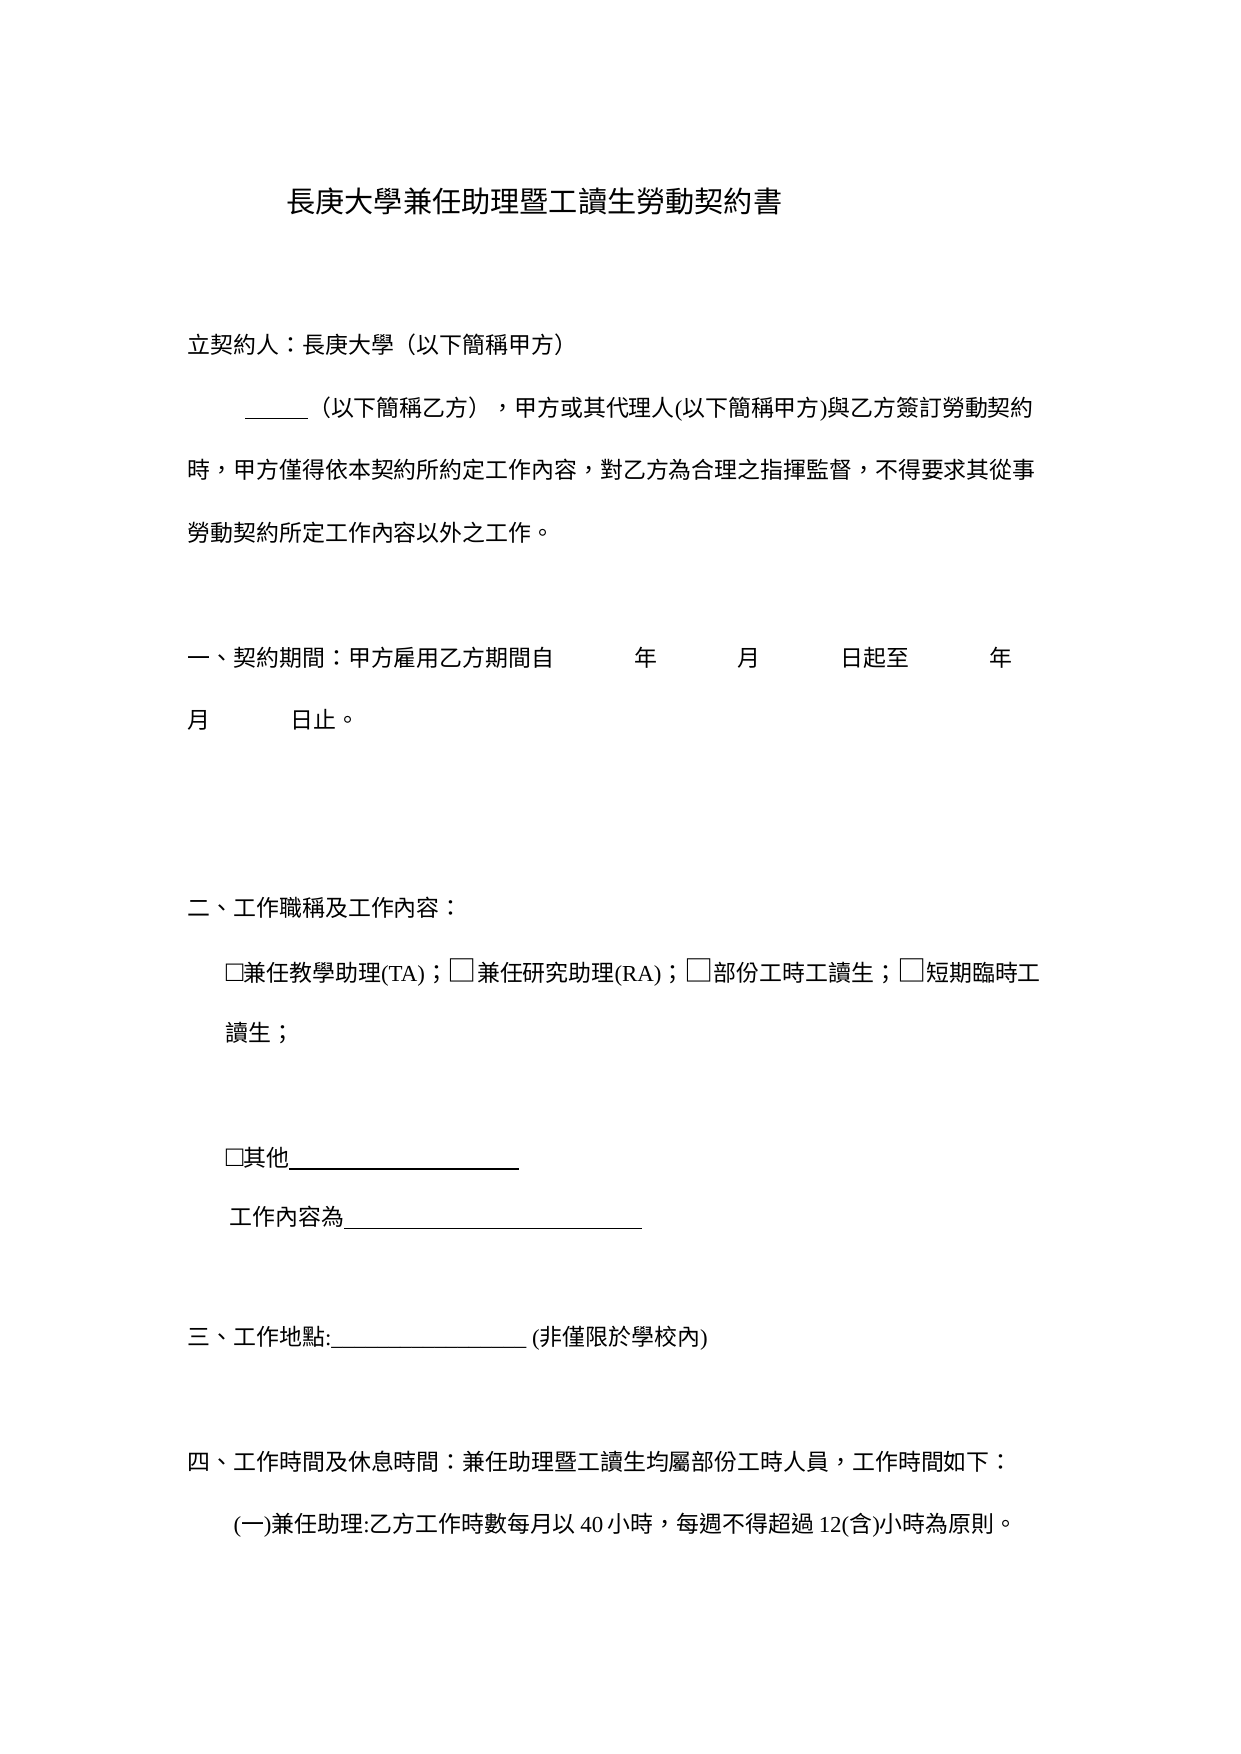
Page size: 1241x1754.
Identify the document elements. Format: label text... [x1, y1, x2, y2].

text 四、工作時間及休息時間：兼任助理暨工讀生均屬部份工時人員，工作時間如下： [187, 1419, 1053, 1481]
text （以下簡稱乙方），甲方或其代理人(以下簡稱甲方)與乙方簽訂勞動契約時，甲方僅得依本契約所約定工作內容，對乙方為合理之指揮監督，不得要求其從事勞動契約所定工作內容以外之工作。 [187, 364, 1053, 552]
text 立契約人：長庚大學（以下簡稱甲方） [187, 302, 1053, 364]
text (一)兼任助理:乙方工作時數每月以40小時，每週不得超過12(含)小時為原則。 [233, 1481, 1053, 1544]
text □其他 [225, 1114, 1053, 1177]
text 二、工作職稱及工作內容： [187, 864, 1053, 927]
text 工作內容為 [200, 1204, 1053, 1231]
text 一、契約期間：甲方雇用乙方期間自 年 月 日起至 年 月 日止。 [187, 614, 1053, 739]
text □兼任教學助理(TA)；□兼任研究助理(RA)；□部份工時工讀生；□短期臨時工讀生； [225, 927, 1053, 1052]
text 長庚大學兼任助理暨工讀生勞動契約書 [187, 158, 1053, 221]
text 三、工作地點:_________________ (非僅限於學校內) [187, 1294, 1053, 1356]
